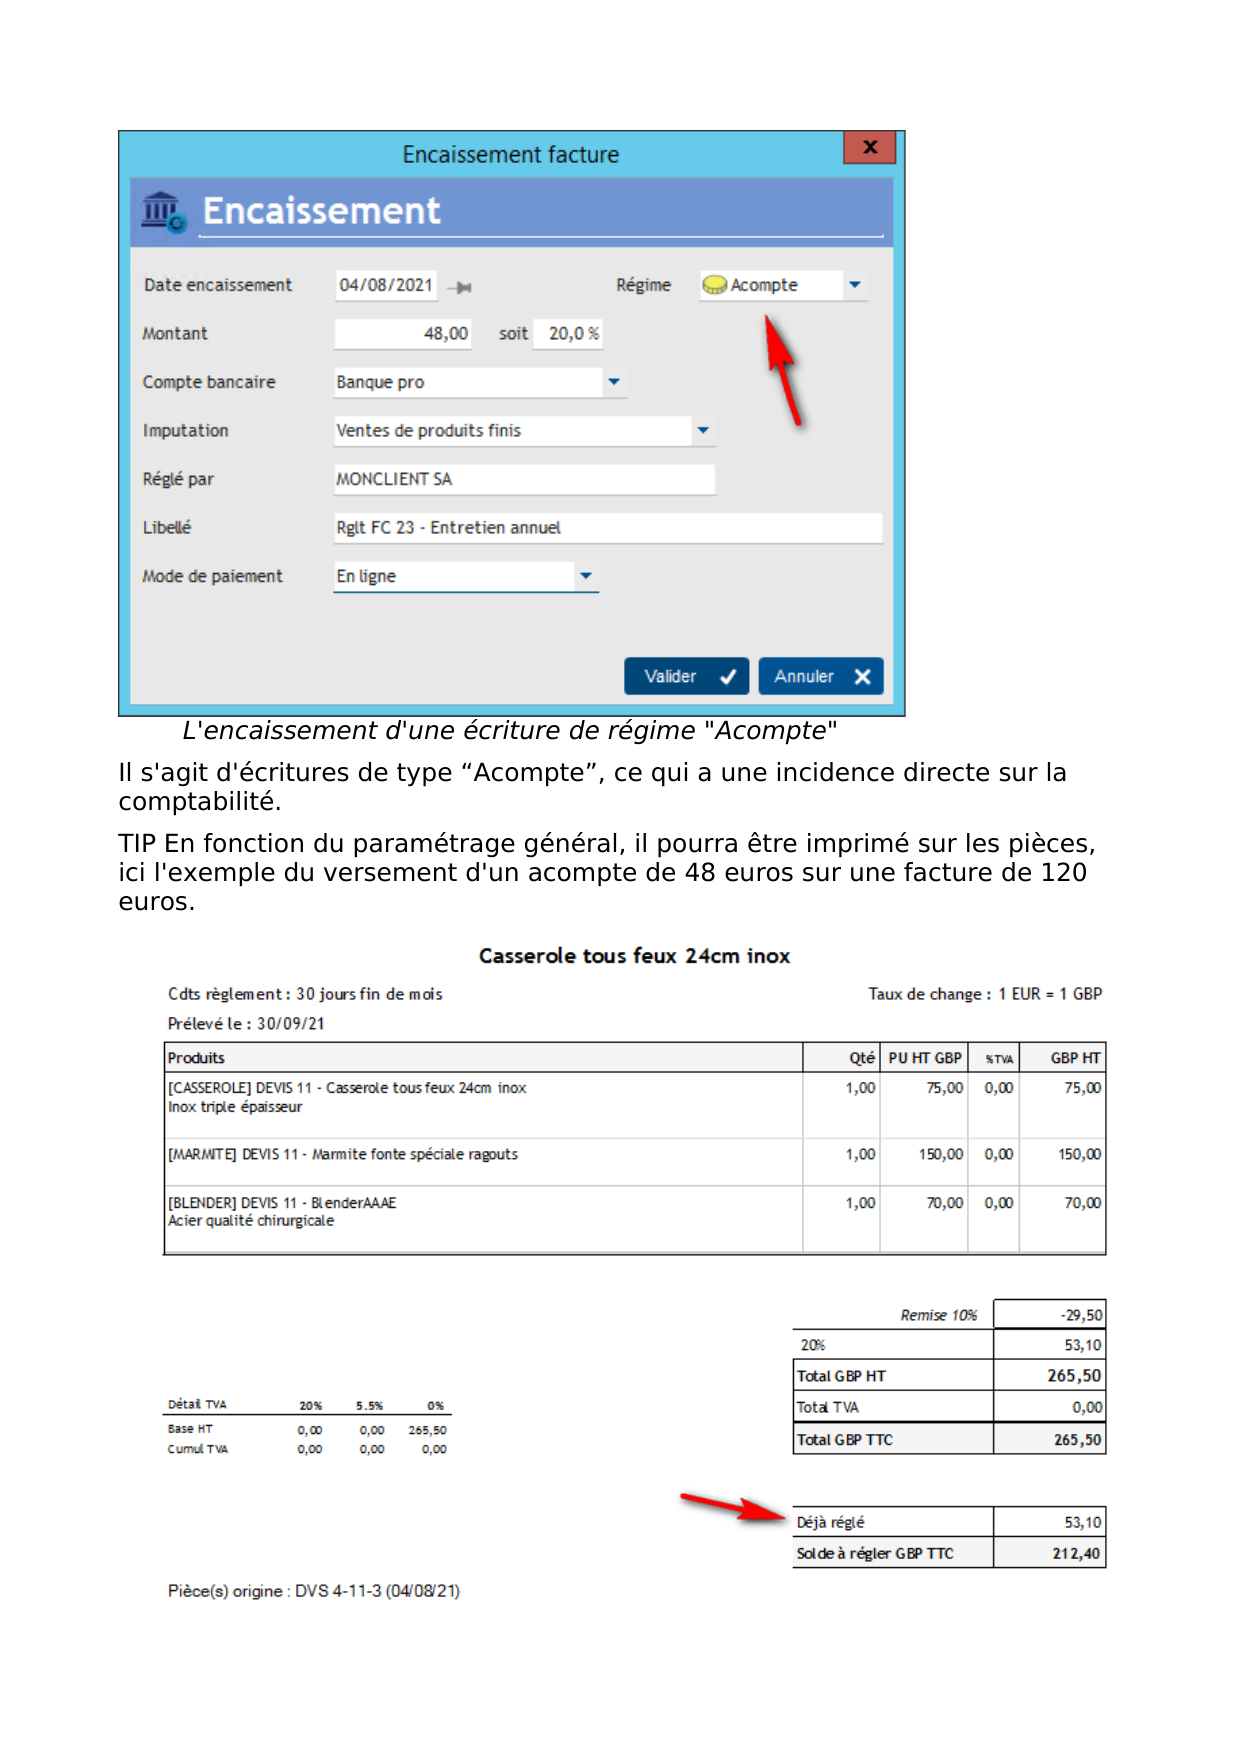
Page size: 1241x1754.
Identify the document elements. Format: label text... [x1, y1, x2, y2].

text Il s'agit d'écritures de type “Acompte”, ce qui a une incidence directe sur la comptabilité. [118, 758, 1122, 817]
picture [118, 130, 906, 717]
picture [118, 929, 1123, 1605]
text L'encaissement d'une écriture de régime "Acompte" [118, 717, 906, 746]
text TIP En fonction du paramétrage général, il pourra être imprimé sur les pièces, ici l'exemple du versement d'un acompte de 48 euros sur une facture de 120 euros. [118, 829, 1122, 917]
